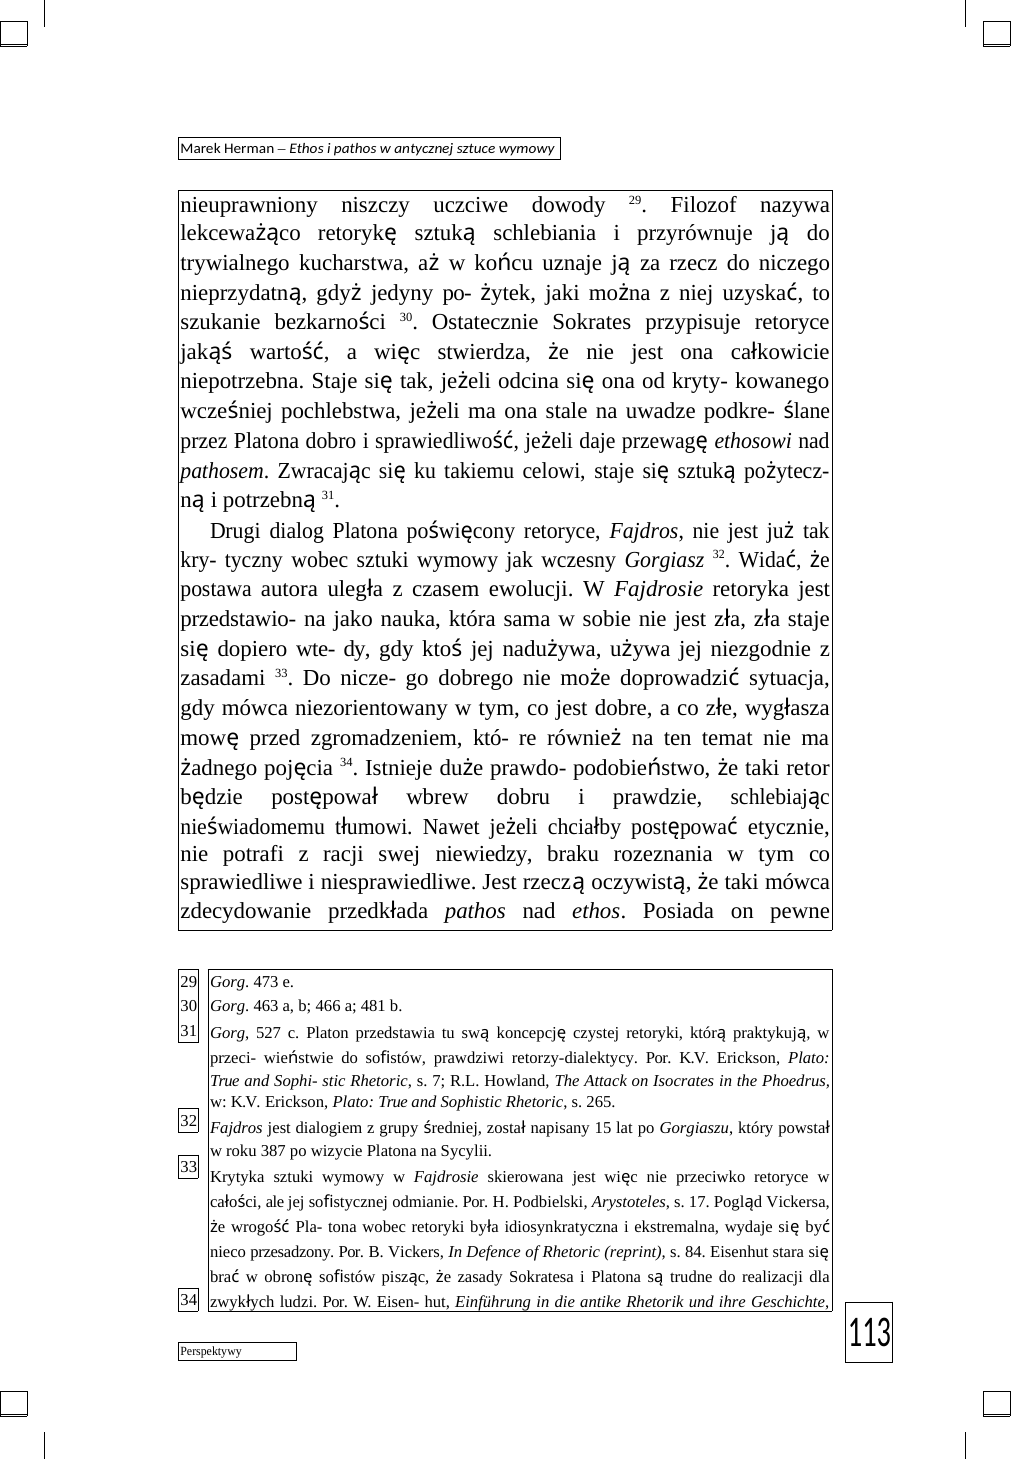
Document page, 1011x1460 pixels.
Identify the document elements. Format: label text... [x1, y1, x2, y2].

text 29 [180, 972, 197, 991]
text Marek Herman – Ethos i pathos w antycznej sztuce wymowy [180, 139, 560, 157]
text 32 [180, 1110, 197, 1129]
text Gorg, 527 c. Platon przedstawia tu swą koncepcję czystej retoryki, którą praktykują, w przeci- wieństwie do sofistów, prawdziwi retorzy-dialektycy. Por. K.V. Erickson, Plato: True and Sophi- stic Rhetoric, s. 7; R.L. Howland, The Attack on Isocrates in the Phoedrus, w: K.V. Erickson, Plato: True and Sophistic Rhetoric, s. 265. [210, 1021, 830, 1111]
text Drugi dialog Platona poświęcony retoryce, Fajdros, nie jest już tak kry- tyczny wobec sztuki wymowy jak wczesny Gorgiasz 32. Widać, że postawa autora uległa z czasem ewolucji. W Fajdrosie retoryka jest przedstawio- na jako nauka, która sama w sobie nie jest zła, zła staje się dopiero wte- dy, gdy ktoś jej nadużywa, używa jej niezgodnie z zasadami 33. Do nicze- go dobrego nie może doprowadzić sytuacja, gdy mówca niezorientowany w tym, co jest dobre, a co złe, wygłasza mowę przed zgromadzeniem, któ- re również na ten temat nie ma żadnego pojęcia 34. Istnieje duże prawdo- podobieństwo, że taki retor będzie postępował wbrew dobru i prawdzie, schlebiając nieświadomemu tłumowi. Nawet jeżeli chciałby postępować etycznie, nie potrafi z racji swej niewiedzy, braku rozeznania w tym co sprawiedliwe i niesprawiedliwe. Jest rzeczą oczywistą, że taki mówca zdecydowanie przedkłada pathos nad ethos. Posiada on pewne technicz- ne umiejętności, pozwalające mu kierować duszami słuchaczy, bez zwra- cania uwagi na stronę etyczną postępowania. Takie absorbowanie umy- słów słuchaczy, wpływanie na ich nastroje Platon nazywa psychagogią, [180, 514, 830, 930]
text 33 [180, 1157, 197, 1176]
text Perspektywy Kultury...8 [180, 1344, 296, 1360]
text Krytyka sztuki wymowy w Fajdrosie skierowana jest więc nie przeciwko retoryce w całości, ale jej sofistycznej odmianie. Por. H. Podbielski, Arystoteles, s. 17. Pogląd Vickersa, że wrogość Pla- tona wobec retoryki była idiosynkratyczna i ekstremalna, wydaje się być nieco przesadzony. Por. B. Vickers, In Defence of Rhetoric (reprint), s. 84. Eisenhut stara się brać w obronę sofistów pisząc, że zasady Sokratesa i Platona są trudne do realizacji dla zwykłych ludzi. Por. W. Eisen- hut, Einführung in die antike Rhetorik und ihre Geschichte, Darmstadt 1974, s. 13. [210, 1165, 830, 1311]
text Gorg. 463 a, b; 466 a; 481 b. [210, 996, 832, 1015]
text 34 [180, 1290, 197, 1309]
text 31 [180, 1021, 197, 1040]
text Gorg. 473 e. [210, 972, 832, 991]
text 113 [848, 1304, 892, 1357]
text 30 [180, 996, 197, 1015]
text Fajdros jest dialogiem z grupy średniej, został napisany 15 lat po Gorgiaszu, który powstał w roku 387 po wizycie Platona na Sycylii. [210, 1116, 830, 1160]
text nieuprawniony niszczy uczciwe dowody 29. Filozof nazywa lekceważąco retorykę sztuką schlebiania i przyrównuje ją do trywialnego kucharstwa, aż w końcu uznaje ją za rzecz do niczego nieprzydatną, gdyż jedyny po- żytek, jaki można z niej uzyskać, to szukanie bezkarności 30. Ostatecznie Sokrates przypisuje retoryce jakąś wartość, a więc stwierdza, że nie jest ona całkowicie niepotrzebna. Staje się tak, jeżeli odcina się ona od kryty- kowanego wcześniej pochlebstwa, jeżeli ma ona stale na uwadze podkre- ślane przez Platona dobro i sprawiedliwość, jeżeli daje przewagę ethosowi nad pathosem. Zwracając się ku takiemu celowi, staje się sztuką pożytecz- ną i potrzebną 31. [180, 193, 830, 514]
